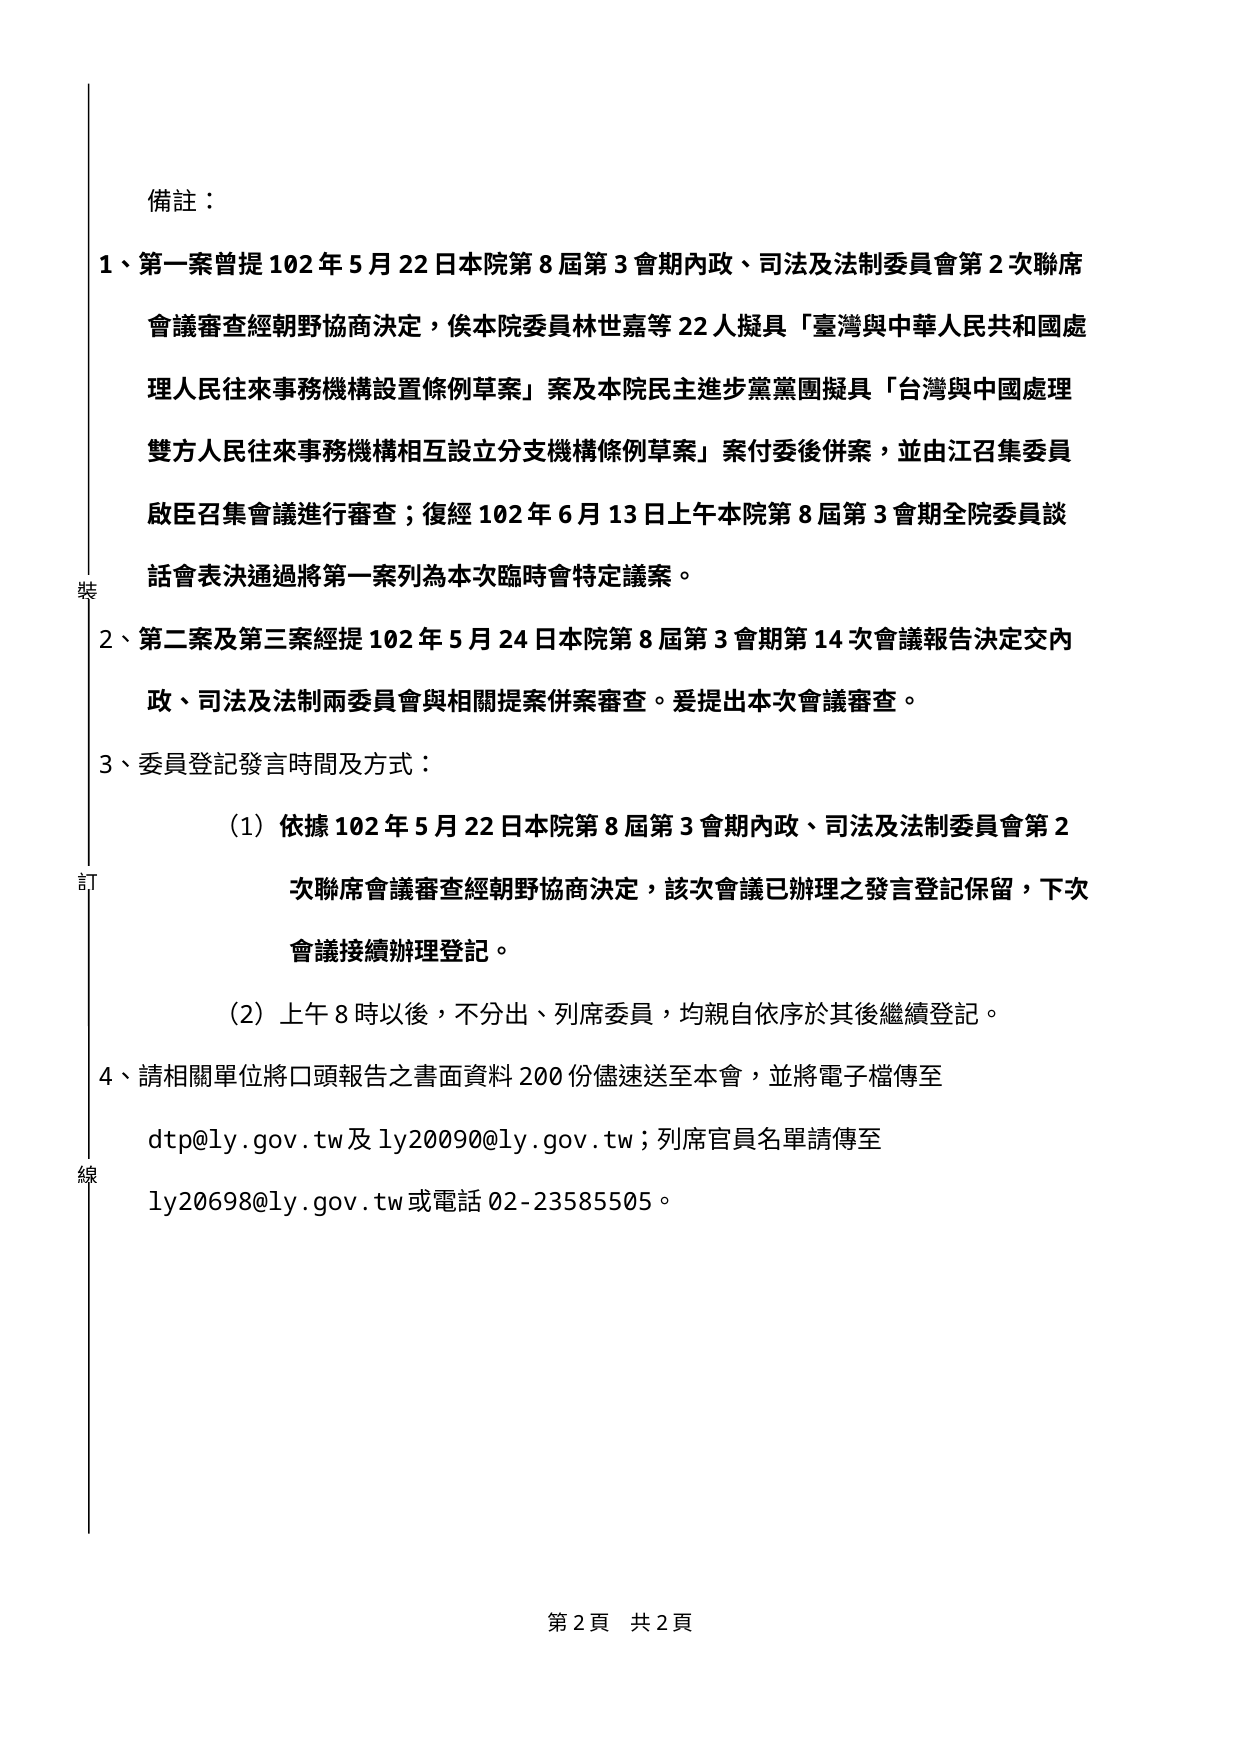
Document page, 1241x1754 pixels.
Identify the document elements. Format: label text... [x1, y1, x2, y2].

text 備註： [148, 158, 1092, 221]
list 請相關單位將口頭報告之書面資料200份儘速送至本會，並將電子檔傳至dtp@ly.gov.tw及ly20090@ly.gov.tw；列席官員名單請傳至ly20698@ly.gov.tw或電話02-23585505。 [98, 1033, 1092, 1221]
list 委員登記發言時間及方式： [98, 721, 1092, 783]
list 上午8時以後，不分出、列席委員，均親自依序於其後繼續登記。 [214, 971, 1092, 1033]
list 第一案曾提102年5月22日本院第8屆第3會期內政、司法及法制委員會第2次聯席會議審查經朝野協商決定，俟本院委員林世嘉等22人擬具「臺灣與中華人民共和國處理人民往來事務機構設置條例草案」案及本院民主進步黨黨團擬具「台灣與中國處理雙方人民往來事務機構相互設立分支機構條例草案」案付委後併案，並由江召集委員啟臣召集會議進行審查；復經102年6月13日上午本院第8屆第3會期全院委員談話會表決通過將第一案列為本次臨時會特定議案。 [98, 221, 1092, 596]
list 第二案及第三案經提102年5月24日本院第8屆第3會期第14次會議報告決定交內政、司法及法制兩委員會與相關提案併案審查。爰提出本次會議審查。 [98, 596, 1092, 721]
list 依據102年5月22日本院第8屆第3會期內政、司法及法制委員會第2次聯席會議審查經朝野協商決定，該次會議已辦理之發言登記保留，下次會議接續辦理登記。 [214, 783, 1092, 971]
